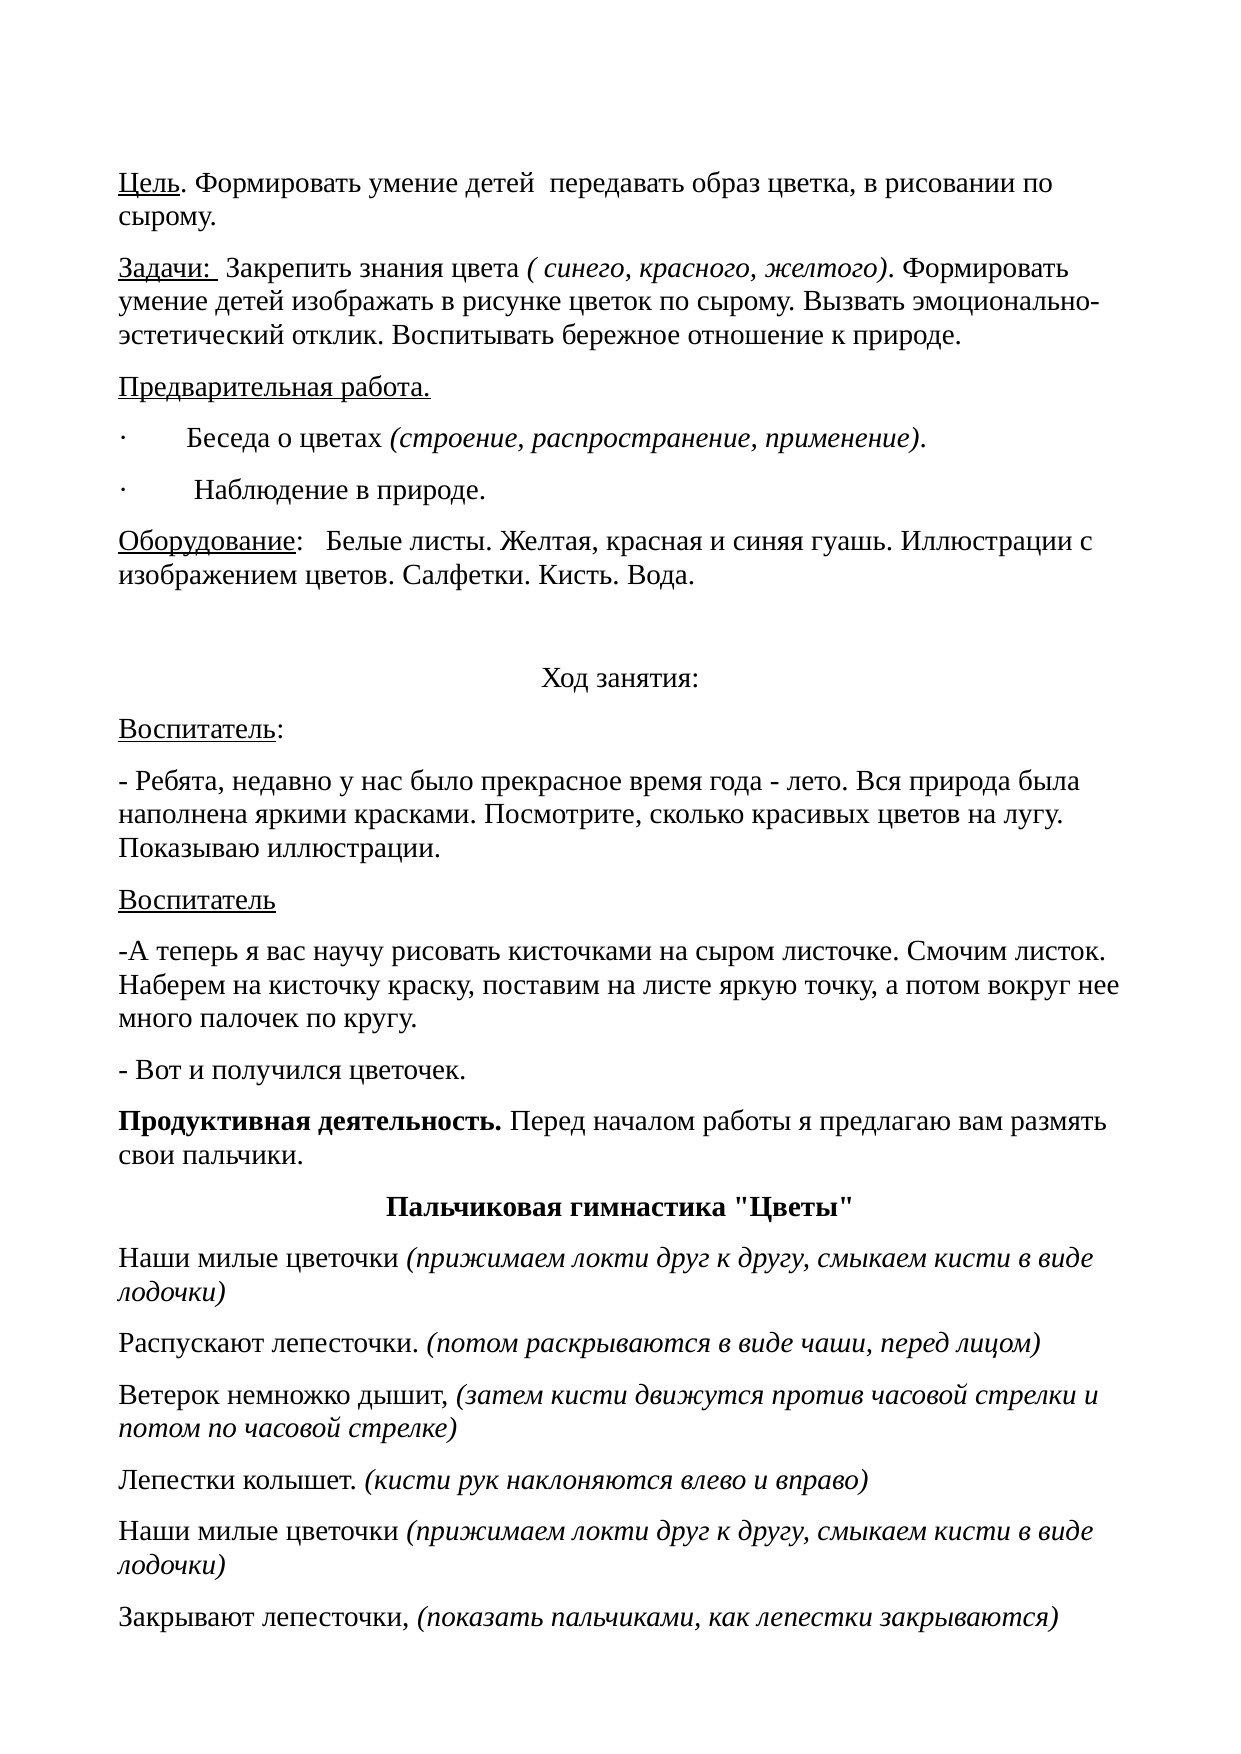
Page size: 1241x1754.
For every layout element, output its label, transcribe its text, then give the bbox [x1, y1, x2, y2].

text Распускают лепесточки. (потом раскрываются в виде чаши, перед лицом) [118, 1325, 1122, 1359]
text Воспитатель [118, 882, 1122, 915]
text - Ребята, недавно у нас было прекрасное время года - лето. Вся природа была наполнена яркими красками. Посмотрите, сколько красивых цветов на лугу. Показываю иллюстрации. [118, 763, 1122, 864]
text Лепестки колышет. (кисти рук наклоняются влево и вправо) [118, 1462, 1122, 1496]
text -А теперь я вас научу рисовать кисточками на сыром листочке. Смочим листок. Наберем на кисточку краску, поставим на листе яркую точку, а потом вокруг нее много палочек по кругу. [118, 933, 1122, 1034]
text Воспитатель: [118, 712, 1122, 745]
text Закрывают лепесточки, (показать пальчиками, как лепестки закрываются) [118, 1599, 1122, 1632]
text Продуктивная деятельность. Перед началом работы я предлагаю вам размять свои пальчики. [118, 1103, 1122, 1171]
text Оборудование: Белые листы. Желтая, красная и синяя гуашь. Иллюстрации с изображением цветов. Салфетки. Кисть. Вода. [118, 523, 1122, 590]
text · Наблюдение в природе. [118, 472, 1122, 505]
text Цель. Формировать умение детей передавать образ цветка, в рисовании по сырому. [118, 165, 1122, 232]
text - Вот и получился цветочек. [118, 1052, 1122, 1086]
text Предварительная работа. [118, 369, 1122, 402]
text · Беседа о цветах (строение, распространение, применение). [118, 420, 1122, 454]
text Наши милые цветочки (прижимаем локти друг к другу, смыкаем кисти в виде лодочки) [118, 1513, 1122, 1581]
text Наши милые цветочки (прижимаем локти друг к другу, смыкаем кисти в виде лодочки) [118, 1240, 1122, 1307]
text Пальчиковая гимнастика "Цветы" [118, 1189, 1122, 1222]
text Ход занятия: [118, 660, 1122, 693]
text Ветерок немножко дышит, (затем кисти движутся против часовой стрелки и потом по часовой стрелке) [118, 1377, 1122, 1444]
text Задачи: Закрепить знания цвета ( синего, красного, желтого). Формировать умение детей изображать в рисунке цветок по сырому. Вызвать эмоционально-эстетический отклик. Воспитывать бережное отношение к природе. [118, 250, 1122, 351]
